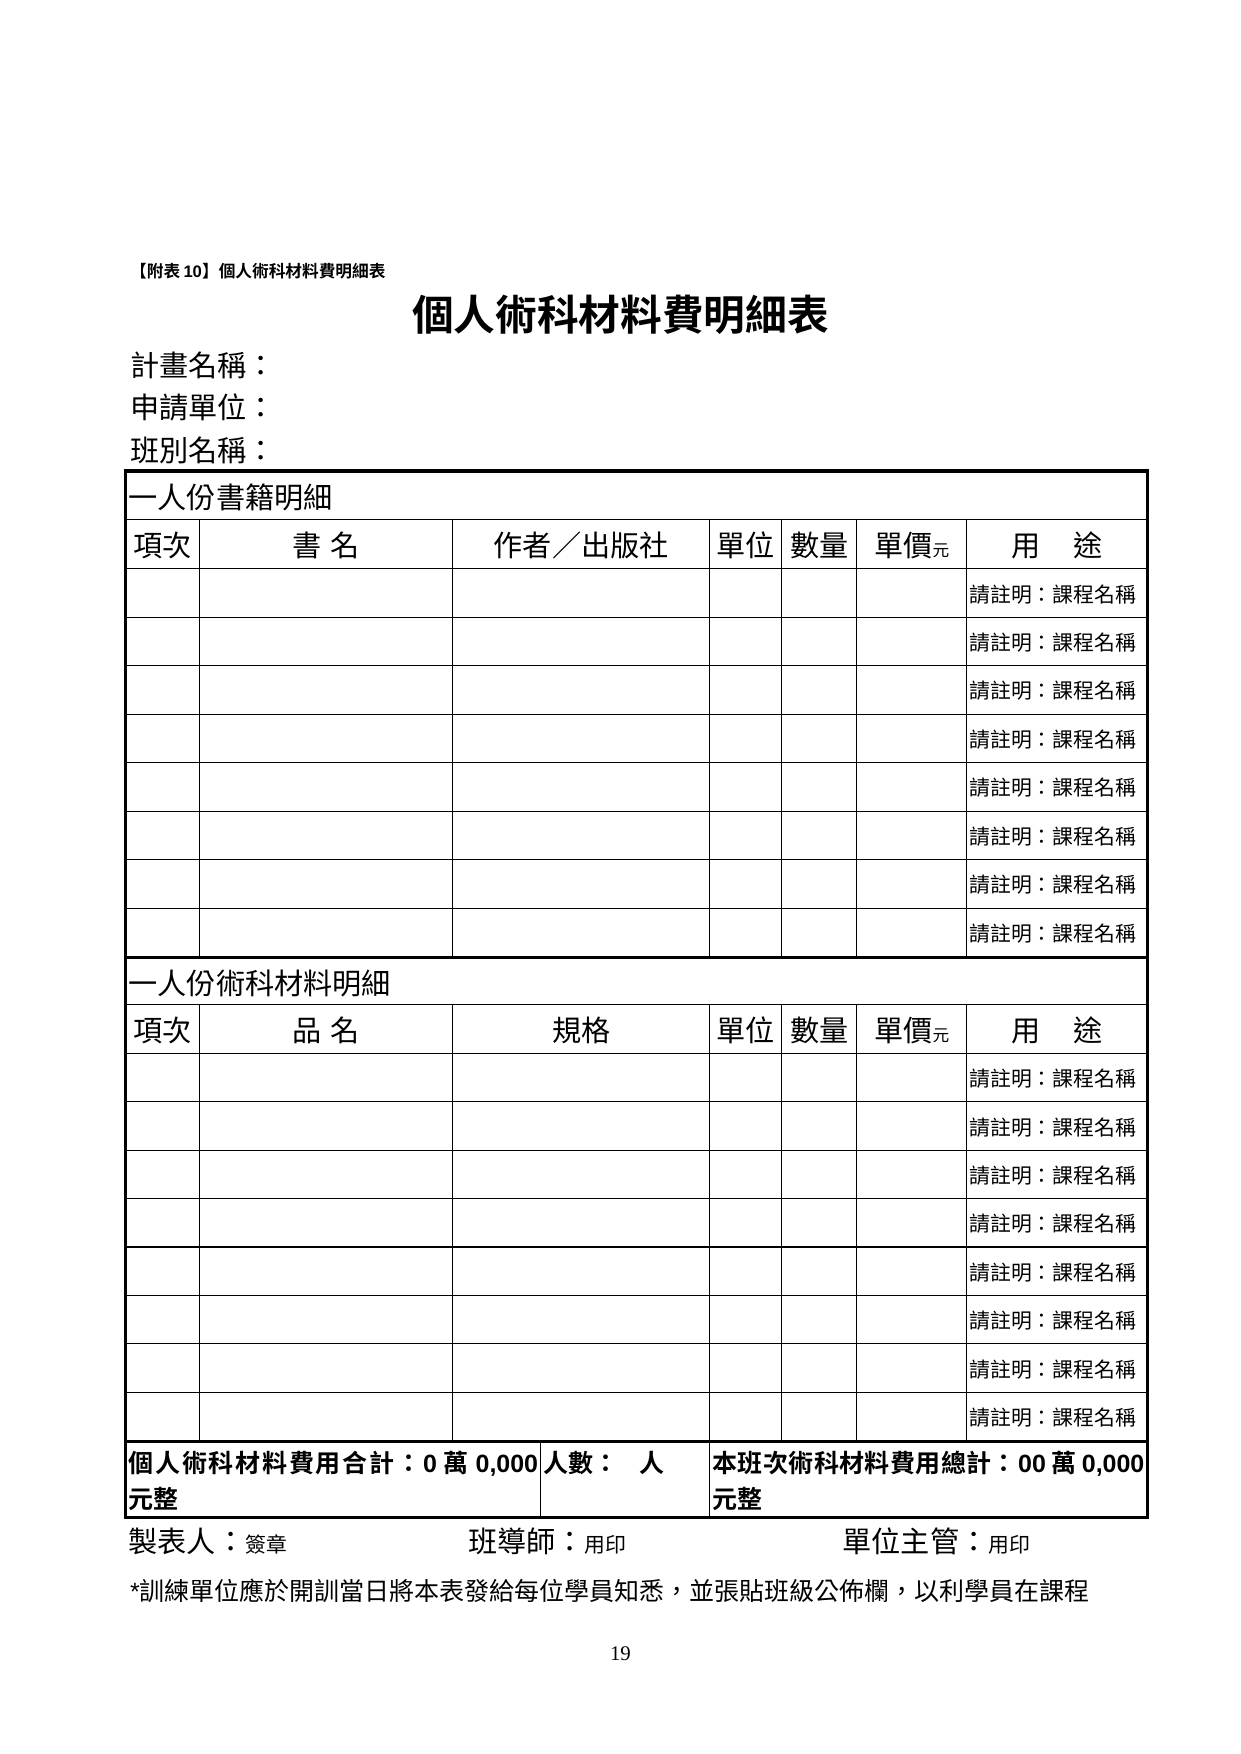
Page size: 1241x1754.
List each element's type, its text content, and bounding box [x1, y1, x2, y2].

table_cell [782, 715, 856, 762]
table_cell 數量 [782, 520, 856, 568]
table_cell [453, 1248, 709, 1295]
table_cell [127, 1344, 199, 1392]
table_cell 一人份術科材料明細 [127, 959, 1146, 1004]
table_cell [200, 1151, 452, 1198]
table_cell [710, 1393, 781, 1440]
table_cell [127, 1393, 199, 1440]
table_cell [127, 812, 199, 859]
table_cell 個人術科材料費用合計：0萬0,000元整 [127, 1443, 540, 1516]
table_cell [200, 715, 452, 762]
table_cell 請註明：課程名稱 [967, 618, 1146, 665]
table_cell 請註明：課程名稱 [967, 1248, 1146, 1295]
table_cell [782, 618, 856, 665]
table_cell [857, 1248, 966, 1295]
table_cell [710, 1151, 781, 1198]
table_cell [710, 666, 781, 714]
table_cell [857, 715, 966, 762]
table_cell 用 途 [967, 520, 1146, 568]
table_cell [453, 763, 709, 811]
table_cell 用 途 [967, 1005, 1146, 1053]
table_cell [127, 1102, 199, 1149]
text 計畫名稱： [130, 342, 1110, 385]
table_cell [453, 1054, 709, 1101]
table_cell [200, 1393, 452, 1440]
table_cell [782, 763, 856, 811]
table_cell [200, 763, 452, 811]
table_cell [710, 812, 781, 859]
table_cell [453, 715, 709, 762]
table_cell [710, 1199, 781, 1246]
table_cell [200, 1102, 452, 1149]
table_cell [127, 666, 199, 714]
table_cell [710, 763, 781, 811]
table_cell [127, 1248, 199, 1295]
table_cell [200, 569, 452, 617]
table_cell [453, 1199, 709, 1246]
table_cell 本班次術科材料費用總計：00萬0,000元整 [710, 1443, 1146, 1516]
table_cell [200, 1199, 452, 1246]
table_cell [200, 1054, 452, 1101]
table_cell [857, 1296, 966, 1343]
table_cell [200, 1248, 452, 1295]
table_cell 製表人：簽章 [125, 1519, 465, 1580]
table_cell [710, 1344, 781, 1392]
table_cell [710, 1102, 781, 1149]
table_cell [453, 860, 709, 907]
table_cell 作者／出版社 [453, 520, 709, 568]
table_cell 請註明：課程名稱 [967, 1393, 1146, 1440]
table_cell [200, 618, 452, 665]
table_cell [782, 1054, 856, 1101]
table_cell [453, 1296, 709, 1343]
table_cell [127, 763, 199, 811]
table_cell [857, 1054, 966, 1101]
table_cell 單位 [710, 520, 781, 568]
table_cell [782, 666, 856, 714]
table_cell 請註明：課程名稱 [967, 1054, 1146, 1101]
table_cell [710, 860, 781, 907]
text 個人術科材料費明細表 [130, 282, 1110, 342]
table_cell [200, 1344, 452, 1392]
table_cell [200, 666, 452, 714]
table_cell 項次 [127, 1005, 199, 1053]
table_cell [782, 1344, 856, 1392]
table_cell 單位主管：用印 [839, 1519, 1147, 1580]
table_cell [200, 860, 452, 907]
table_cell 單位 [710, 1005, 781, 1053]
table_cell 班導師：用印 [465, 1519, 839, 1580]
table_cell 請註明：課程名稱 [967, 909, 1146, 956]
table_cell [857, 763, 966, 811]
table_cell [200, 909, 452, 956]
table_cell [200, 1296, 452, 1343]
table_cell [710, 569, 781, 617]
table_cell [200, 812, 452, 859]
table_cell [453, 1393, 709, 1440]
table_cell 單價元 [857, 520, 966, 568]
subtitle 【附表10】個人術科材料費明細表 [130, 258, 1110, 282]
text 班別名稱： [130, 427, 1110, 469]
table_cell [127, 569, 199, 617]
table_cell [782, 860, 856, 907]
table_cell [127, 860, 199, 907]
table_cell 請註明：課程名稱 [967, 1199, 1146, 1246]
table_cell [453, 569, 709, 617]
table_cell 規格 [453, 1005, 709, 1053]
table_cell 請註明：課程名稱 [967, 763, 1146, 811]
table_cell [127, 1296, 199, 1343]
table_cell [710, 1054, 781, 1101]
table_cell [710, 909, 781, 956]
table_cell [453, 1344, 709, 1392]
table_cell [127, 715, 199, 762]
table_cell [453, 1151, 709, 1198]
table_cell 書 名 [200, 520, 452, 568]
table_cell [453, 1102, 709, 1149]
table_cell [857, 666, 966, 714]
table_cell 請註明：課程名稱 [967, 860, 1146, 907]
table_cell [710, 715, 781, 762]
table_cell 請註明：課程名稱 [967, 1344, 1146, 1392]
table_cell [127, 1054, 199, 1101]
table_cell [857, 618, 966, 665]
table_cell [782, 909, 856, 956]
table_cell [710, 618, 781, 665]
table_header 一人份書籍明細 [127, 473, 1146, 519]
table_cell [782, 1296, 856, 1343]
table_cell [127, 909, 199, 956]
table_cell [857, 1344, 966, 1392]
table_cell [782, 569, 856, 617]
table_cell 數量 [782, 1005, 856, 1053]
table_cell 品 名 [200, 1005, 452, 1053]
table_cell 請註明：課程名稱 [967, 1102, 1146, 1149]
table_cell [782, 1248, 856, 1295]
table_cell [857, 1151, 966, 1198]
table_cell 請註明：課程名稱 [967, 666, 1146, 714]
table_cell 人數： 人 [541, 1443, 709, 1516]
table_cell [453, 909, 709, 956]
table_cell 請註明：課程名稱 [967, 812, 1146, 859]
table_cell 請註明：課程名稱 [967, 569, 1146, 617]
table_cell [782, 812, 856, 859]
table_cell [857, 1199, 966, 1246]
table_cell [127, 618, 199, 665]
text *訓練單位應於開訓當日將本表發給每位學員知悉，並張貼班級公佈欄，以利學員在課程 [130, 1580, 1110, 1605]
table_cell [710, 1248, 781, 1295]
table_cell [857, 812, 966, 859]
table_cell [857, 1102, 966, 1149]
table_cell [782, 1199, 856, 1246]
table_cell 項次 [127, 520, 199, 568]
table_cell 請註明：課程名稱 [967, 715, 1146, 762]
table_cell [857, 569, 966, 617]
table_cell [453, 666, 709, 714]
table_cell [857, 909, 966, 956]
table_cell [782, 1393, 856, 1440]
table_cell [127, 1151, 199, 1198]
table_cell 單價元 [857, 1005, 966, 1053]
text 申請單位： [130, 385, 1110, 427]
table_cell 請註明：課程名稱 [967, 1296, 1146, 1343]
table_cell [857, 860, 966, 907]
table_cell [782, 1151, 856, 1198]
table_cell 請註明：課程名稱 [967, 1151, 1146, 1198]
table_cell [453, 812, 709, 859]
table_cell [127, 1199, 199, 1246]
table_cell [710, 1296, 781, 1343]
table_cell [857, 1393, 966, 1440]
table_cell [453, 618, 709, 665]
table_cell [782, 1102, 856, 1149]
